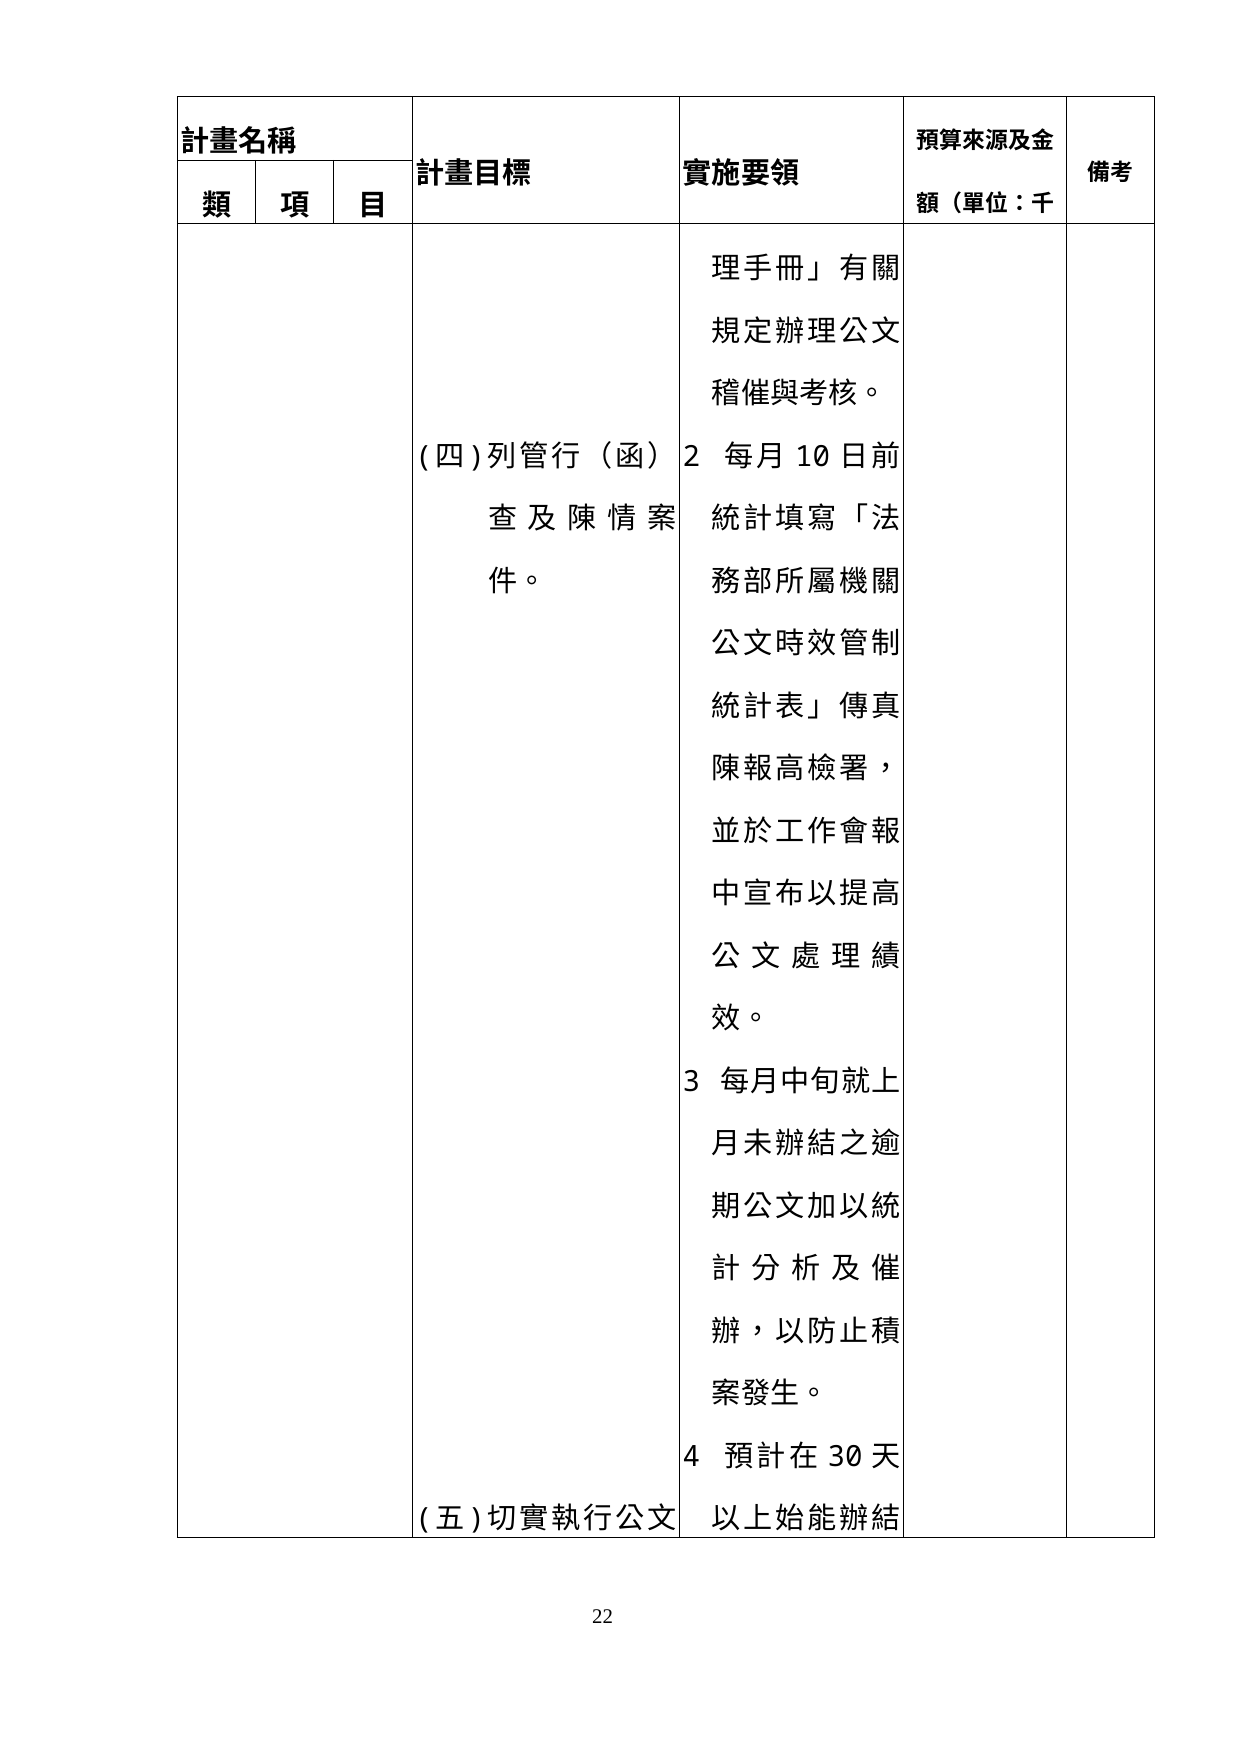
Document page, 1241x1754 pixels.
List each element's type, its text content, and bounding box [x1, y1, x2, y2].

table_cell [1067, 224, 1154, 1537]
table_cell 理手冊」有關規定辦理公文稽催與考核。 2 每月10日前統計填寫「法務部所屬機關公文時效管制統計表」傳真陳報高檢署，並於工作會報中宣布以提高公文處理績效。 3 每月中旬就上月未辦結之逾期公文加以統計分析及催辦，以防止積案發生。 4 預計在30天以上始能辦結 [680, 224, 903, 1537]
table_header 計畫目標 [413, 97, 679, 223]
table_cell 項 [256, 161, 333, 223]
table_header 實施要領 [680, 97, 903, 223]
table_header 預算來源及金額（單位：千元） [904, 97, 1066, 223]
table_cell (一)依院頒「文書處理手冊」辦理辦公室文書處理製作系統、公文管理系統及機關公文電子交換作業，以提高行政處理效能。 (二)精簡公文處理程序，提昇文書作業效率。 (三)修訂分層負責明細表，貫徹分層負責。 (一)依行政院行政革新方案，健全機關組織，精簡現有員額，以提升行政效能。 (二)加強輔導考試錄取人員實務訓練，貫徹考試用人及陞遷制度。 (三)配合行政院推動核心價值計畫，加強辦理在職人員進修、訓練、考察、訪問及參加國際性會議。 (四)厲行考核獎懲。 (五)表揚資深績優人員。 (六)審慎辦理榮譽法醫師之聘用。 (七)落實人事服務工作。 (一)加強預防貪瀆不法，並建構防貪稽核作業機制。 (二)積極發掘貪瀆不法，提升重大貪瀆線索之管考及查處作為。 (三)加強辦理公職人員財產申報作業。 (四)加強辦理公務機密維護工作。 (五)落實執行預防危害或破壞本機關事件及協助處理陳情、請願事項等安全防護工作。 (一)加強研究發展 1.執行年度研究計畫項目。 2.研究並貫徹上年度研究發展建議事項。 (二)加強本署計畫作業與計畫效能。 (三)加強重要業務之管制與考核。 (四)列管行（函）查及陳情案件。 (五)切實執行公文時效管制，提高公文處理績效。 (六)推動內部控制制度。 強化行政業務之管理與輔導，定期實施業務檢查。 (一)管制各項計畫之執行進度。 (二)適時檢討各項計畫預算之配合。 (一)成立為民服務中心，實施櫃台一元化及電腦化作業，強化為民服務工作擴大服務層面，爭取民眾對檢察工作之信賴與支持。 (二)適時舉辦為民服務工作之研習或觀摩。 (三)加強推廣檢察機關便民措施網路申辦作業。 強化普及全民法律知識之宣導，有效疏減訟源。 (一)按月審核律師異動資料。 (二)審核律師公會會議紀錄及新訂或修訂章程。 （三）辦理律師移付 懲戒案件。 (一)督導轄區律師公會，加強辦理平民法律扶助。 (二)每半年陳報轄區律師公會辦理平民法律扶助事項成果表。 強化檔案管理 確實蒐集及彙整刑案資料，並嚴格管理，提高運用功能。 (二)加強內部控制機能，落實個人資料保護規定。 加強檢察及審判辦案書類之蒐集及管理 編印法律問題等資料彙編。 (一)協助建立刑案資料及賡續擴充統計個案。 編製公務統計報表。 (三)建置統計應用資料。 (四)統計考查檢察官辦案成績。 (五)定期發布統計資料。 (六)與機關業務密切結合。 (七)建置毒品防制觀測指標 (一)推動本署書記官電腦打字測驗相關事宜，提升書記官偵查庭開庭處理能力。 (二)實施檢察機關案件管理系統、檢察書類製作系統、偵查筆錄電腦系統及檢察機關數位卷證管理系統，以提升辦案品質與效率。 (三)加強推動本署全球資訊網站網頁更新速度及展現機關創新形象。 (四)推動機關資訊安全管理系統(ISMS)導入及認證。 (五)辦理本署資通安全防護管理機制，落實資安管理作業機制 (六)加強本署軟、硬體設備之管理(含設備登錄作業)。 (七)定期辦理本署資訊系統查詢紀錄查核作業。 (一)加強贓證物品及槍械彈藥之防護與管理。 (二)加強管理查獲之賭博性電動玩具。 (三)妥適保管及發還保證金。 (四)落實辦理贓證物品之拍賣、銷燬與繳交庫。 (五)定期或不定期抽查查扣贓證物品管理情形。 (六)妥慎保管處理毒品。 (一)加強財產之管理、維護並定期盤點。 (二)加強本署宿舍之管理及積極收回不合規定佔用之宿舍。 辦理本署清查被占用公用土地處理情形。 落實財產管理及宿舍管理業務。 達成「政府機關及學校節約能源行動計畫」之執行目標，於112年整體用電效率提升10%（以＿年為基期）為目標。 確實依機關綠色採購績效評核作業評分方法，達成指定項目綠色採購比率95%之目標。 (二)確實依「優先採購身心障礙福利機構團體或庇護工場生產物品及服務辦法」相關規定，優先辦理採購身心障礙機構生產之物品，並達成年度採購金額累計占義務採購機關年度採購該物品及服務項目金額比率5%以上之目標。 對建築物耐震初步評估、詳細評估、補強進度之上網登錄及辦理情形，並編列相關預算。 (一)加強偵辦貪污瀆職犯罪案件。 (二)積極偵辦經濟犯罪，安定經濟秩序。 (三)從嚴從速偵辦重大刑事案件。 (四)加強竊盜案件從嚴從速偵辦。 (五)確實偵辦智慧財產權犯罪案件。 (六)加強防制電腦及網路犯罪，確保社會秩序。 (七)加強偵辦毒品案件。 (八)加強辦理查察賄選及暴力介入選舉工作。 (九)嚴格追訴違反野生動物保育法案件。 (十)迅速辦理一般刑事案件。 (十一)加強偵辦兒童及少年性剝削案件並加強偵辦危害婦幼安全案件。 (十二)加強偵辦人口販運案件。 (十三)加強偵辦組織犯罪案件。 (十四)加強偵辦國土保育犯罪案件。 (十五)加強辦理黑金案件。 (十六)加強辦理重大金融犯罪案件。 (十七)加強辦理民生犯罪案件。 (十八)加強查緝坊間非法竊聽案件。 (十九)查緝境外犯罪、蒐集證據及追查犯罪所得，並強化國際及兩岸司法互助之合作。 (二十)加強偵辦跨境犯罪案件。 (二一)貫徹執行法務部訂頒之「檢察機關排除民怨計劃」。 (二二)積極辦理偵查中查扣變價拍賣。 (二三)加強各犯罪案件之金流追查，並強化洗錢犯罪之追訴。 (二四)加強辦理查扣犯罪所得及自動繳交犯罪所得。 (一)貫徹執行加強一、二審檢察功能。 加強辦理再議案件。 蒐集經濟犯罪資料，研究犯罪型態及法律之適用，以利偵辦經濟犯罪。 改善問案態度，厲行準時開庭。 (五)妥適處理偵查中之新聞發布，落實「偵查不公開原則」。 (六)加強實行公訴，落實蒞庭、上訴、抗告等績效。 (七)加強檢警、檢調之聯繫。 (八)繼續實施偵查錄音、錄影。 (九)加強辦理相驗案件。 (十)加強檢察業務之檢查，督導檢察官妥速辦理檢察業務。 (十一)確實執行「檢察機關辦案期限及防止稽延實施要點」，防止稽延案件之發生。 (十二)確實辦理勸導息訟，疏減訟源。 (十三)確實審核刑事補償事件檢察官羈押有無疏失。 (十四)妥速處理調查及陳情案件。 (十五)加強檢察官協助處理國家賠償法事件。 (十六)參與民事事件。 (十七)督促檢察官對提起公訴案件確實具體求刑。 (十八)督導法警加強執行拘提、逮捕通緝犯及戒護安全勤務之執行。 (十九)召開法律問題座談會，及檢察業務專題研討會。 (二十)召開檢察官業務座談會。 (二一)辦理有關犯罪被害人補償求償事件行政事宜，協助加強辦理犯罪被害人保護業務。 (二二)執行「預防少年兒童犯罪方案」。 (二三)辦理選舉察查及候選人消極資格查證工作。 (二四)審慎行使強制處分權。 (二五)加強及監督緩起訴及緩刑社區處遇制度之運用。 (二六)協助加強辦理更生保護業務，積極推動更生保護生產事業。 (一)確實執行刑事裁判，妥適辦理易科罰金、易服社會勞動及分期繳納罰金。 (二)貫徹執行保安處分。 (三)定期視察考核訴訟轄區刑罰執行業務。 (四)繼續輔導推展觀護工作，並加強執行性侵害付保護管束加害人科技設備監控及毒品犯受保護管束人追蹤輔導。 (一)確實加強派員輔導調解委員會業務。 (二)確實審核調解文書，並指正缺失。 (三)確實會同縣市政府辦理調解業務觀摩會，並每年至少1次以上視察鄉鎮市調解業務。 (四)鼓勵檢察官就適合調解之告訴乃論事件轉介至當地調解委員會。 (五)請舉辦對外宣導活動時附帶宣導民眾善用鄉鎮調解機制解決糾紛。 依據證人、鑑定人、特約通譯日旅費、鑑定費及傳譯費支給要點迅速發放。 依計畫期程辦理相關工程事宜。 加強其他設備之維修與汰換 妥適運用第一預備金。 [413, 224, 679, 1537]
table_header 計畫名稱 [178, 97, 412, 160]
table_cell 項： 壹、一般行政 目： 一、行政管理 二、人事行政 三、政風業務 四、研考業務 五、輔導機關行政業務實施業務檢查 六、強化各項計畫執行進度與預算配合之檢討 七、加強推行為民服務工作並訂定年度為民服務工作進度表 八、加強推廣法律知識與政令宣導 九、加強律師監督 十、推行平民法律扶助業務 十一、加強檔案管理 十二、加強刑事資料之蒐集、彙整、處理及利用 十三、檢察書類及相關資料之蒐集與編印。 十四、編印法律問題座談會決議資料 十五、統計業務 十六、資訊業務 十七、加強贓證物品、槍械彈藥、毒品、電動玩具及保證金之保管處理 十八、財產管理與維護 十九、加強節能減碳措施 二十、辦理綠色採購及身心障礙產品採購 二一、建築物實施耐震能力評估及補強方案 項： 貳、檢察業務 目： 一、加強犯罪追訴 二、提高辦案績效 三、加強刑事裁判執行 四、確實推行鄉鎮市區調解業務 五、迅速發給證人、鑑定人、特約通譯日旅費、鑑定費、傳譯費 項： 參、建築 目： 土地購置及房屋建築 項： 肆、充實機關必要設備 目： 其他設備 項： 伍、妥適運用第一預備金 [178, 224, 412, 1537]
table_header 備考 [1067, 97, 1154, 223]
table_cell 目 [334, 161, 412, 223]
table_cell 630,780 87,966 0 1,000 789 [904, 224, 1066, 1537]
table_cell 類 [178, 161, 255, 223]
